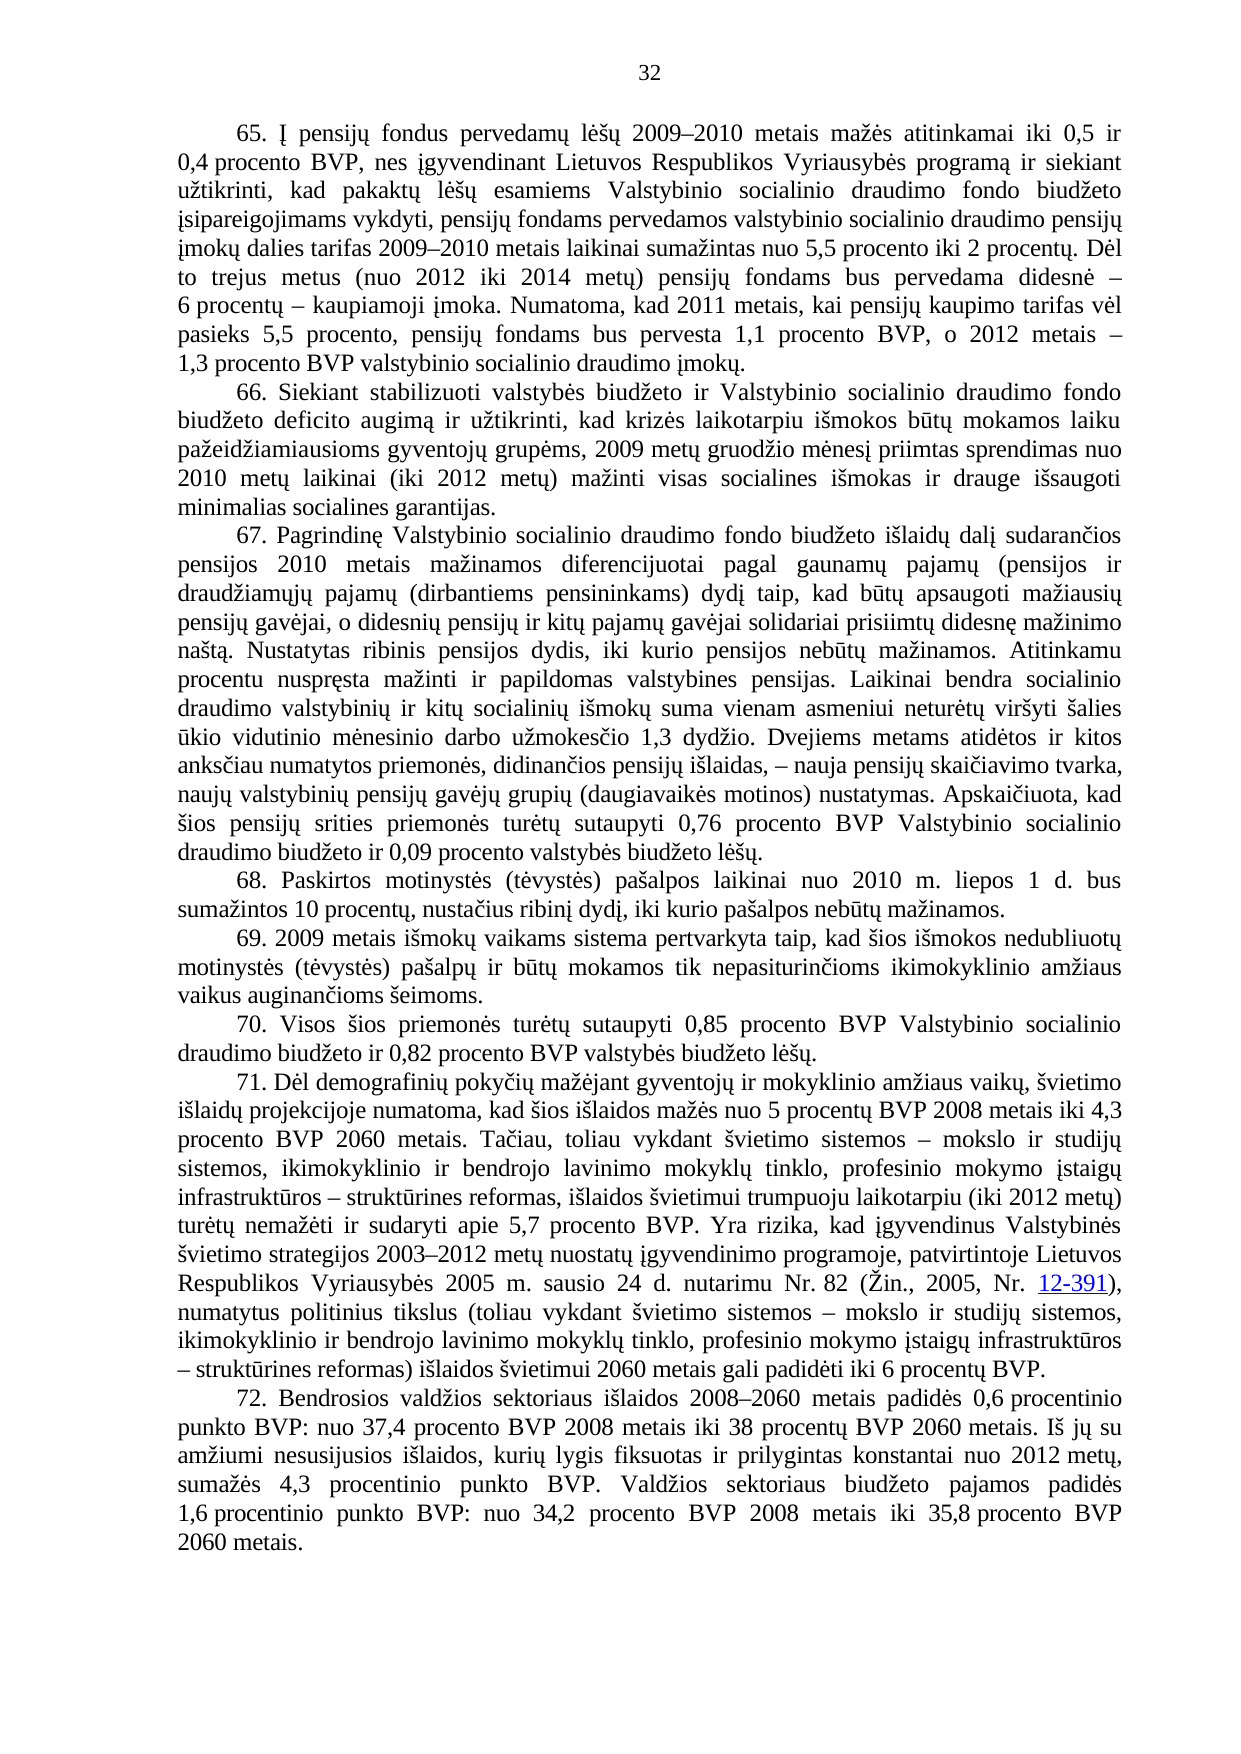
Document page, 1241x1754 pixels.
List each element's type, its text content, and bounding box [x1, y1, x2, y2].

text 65. Į pensijų fondus pervedamų lėšų 2009–2010 metais mažės atitinkamai iki 0,5 ir 0,4 procento BVP, nes įgyvendinant Lietuvos Respublikos Vyriausybės programą ir siekiant užtikrinti, kad pakaktų lėšų esamiems Valstybinio socialinio draudimo fondo biudžeto įsipareigojimams vykdyti, pensijų fondams pervedamos valstybinio socialinio draudimo pensijų įmokų dalies tarifas 2009–2010 metais laikinai sumažintas nuo 5,5 procento iki 2 procentų. Dėl to trejus metus (nuo 2012 iki 2014 metų) pensijų fondams bus pervedama didesnė – 6 procentų – kaupiamoji įmoka. Numatoma, kad 2011 metais, kai pensijų kaupimo tarifas vėl pasieks 5,5 procento, pensijų fondams bus pervesta 1,1 procento BVP, o 2012 metais – 1,3 procento BVP valstybinio socialinio draudimo įmokų. [177, 118, 1122, 377]
text 67. Pagrindinę Valstybinio socialinio draudimo fondo biudžeto išlaidų dalį sudarančios pensijos 2010 metais mažinamos diferencijuotai pagal gaunamų pajamų (pensijos ir draudžiamųjų pajamų (dirbantiems pensininkams) dydį taip, kad būtų apsaugoti mažiausių pensijų gavėjai, o didesnių pensijų ir kitų pajamų gavėjai solidariai prisiimtų didesnę mažinimo naštą. Nustatytas ribinis pensijos dydis, iki kurio pensijos nebūtų mažinamos. Atitinkamu procentu nuspręsta mažinti ir papildomas valstybines pensijas. Laikinai bendra socialinio draudimo valstybinių ir kitų socialinių išmokų suma vienam asmeniui neturėtų viršyti šalies ūkio vidutinio mėnesinio darbo užmokesčio 1,3 dydžio. Dvejiems metams atidėtos ir kitos anksčiau numatytos priemonės, didinančios pensijų išlaidas, – nauja pensijų skaičiavimo tvarka, naujų valstybinių pensijų gavėjų grupių (daugiavaikės motinos) nustatymas. Apskaičiuota, kad šios pensijų srities priemonės turėtų sutaupyti 0,76 procento BVP Valstybinio socialinio draudimo biudžeto ir 0,09 procento valstybės biudžeto lėšų. [177, 521, 1122, 866]
text 66. Siekiant stabilizuoti valstybės biudžeto ir Valstybinio socialinio draudimo fondo biudžeto deficito augimą ir užtikrinti, kad krizės laikotarpiu išmokos būtų mokamos laiku pažeidžiamiausioms gyventojų grupėms, 2009 metų gruodžio mėnesį priimtas sprendimas nuo 2010 metų laikinai (iki 2012 metų) mažinti visas socialines išmokas ir drauge išsaugoti minimalias socialines garantijas. [177, 377, 1122, 521]
text 68. Paskirtos motinystės (tėvystės) pašalpos laikinai nuo 2010 m. liepos 1 d. bus sumažintos 10 procentų, nustačius ribinį dydį, iki kurio pašalpos nebūtų mažinamos. [177, 866, 1122, 923]
text 70. Visos šios priemonės turėtų sutaupyti 0,85 procento BVP Valstybinio socialinio draudimo biudžeto ir 0,82 procento BVP valstybės biudžeto lėšų. [177, 1009, 1122, 1067]
text 72. Bendrosios valdžios sektoriaus išlaidos 2008–2060 metais padidės 0,6 procentinio punkto BVP: nuo 37,4 procento BVP 2008 metais iki 38 procentų BVP 2060 metais. Iš jų su amžiumi nesusijusios išlaidos, kurių lygis fiksuotas ir prilygintas konstantai nuo 2012 metų, sumažės 4,3 procentinio punkto BVP. Valdžios sektoriaus biudžeto pajamos padidės 1,6 procentinio punkto BVP: nuo 34,2 procento BVP 2008 metais iki 35,8 procento BVP 2060 metais. [177, 1383, 1122, 1556]
text 69. 2009 metais išmokų vaikams sistema pertvarkyta taip, kad šios išmokos nedubliuotų motinystės (tėvystės) pašalpų ir būtų mokamos tik nepasiturinčioms ikimokyklinio amžiaus vaikus auginančioms šeimoms. [177, 923, 1122, 1009]
text 71. Dėl demografinių pokyčių mažėjant gyventojų ir mokyklinio amžiaus vaikų, švietimo išlaidų projekcijoje numatoma, kad šios išlaidos mažės nuo 5 procentų BVP 2008 metais iki 4,3 procento BVP 2060 metais. Tačiau, toliau vykdant švietimo sistemos – mokslo ir studijų sistemos, ikimokyklinio ir bendrojo lavinimo mokyklų tinklo, profesinio mokymo įstaigų infrastruktūros – struktūrines reformas, išlaidos švietimui trumpuoju laikotarpiu (iki 2012 metų) turėtų nemažėti ir sudaryti apie 5,7 procento BVP. Yra rizika, kad įgyvendinus Valstybinės švietimo strategijos 2003–2012 metų nuostatų įgyvendinimo programoje, patvirtintoje Lietuvos Respublikos Vyriausybės 2005 m. sausio 24 d. nutarimu Nr. 82 (Žin., 2005, Nr. 12-391), numatytus politinius tikslus (toliau vykdant švietimo sistemos – mokslo ir studijų sistemos, ikimokyklinio ir bendrojo lavinimo mokyklų tinklo, profesinio mokymo įstaigų infrastruktūros – struktūrines reformas) išlaidos švietimui 2060 metais gali padidėti iki 6 procentų BVP. [177, 1067, 1122, 1383]
